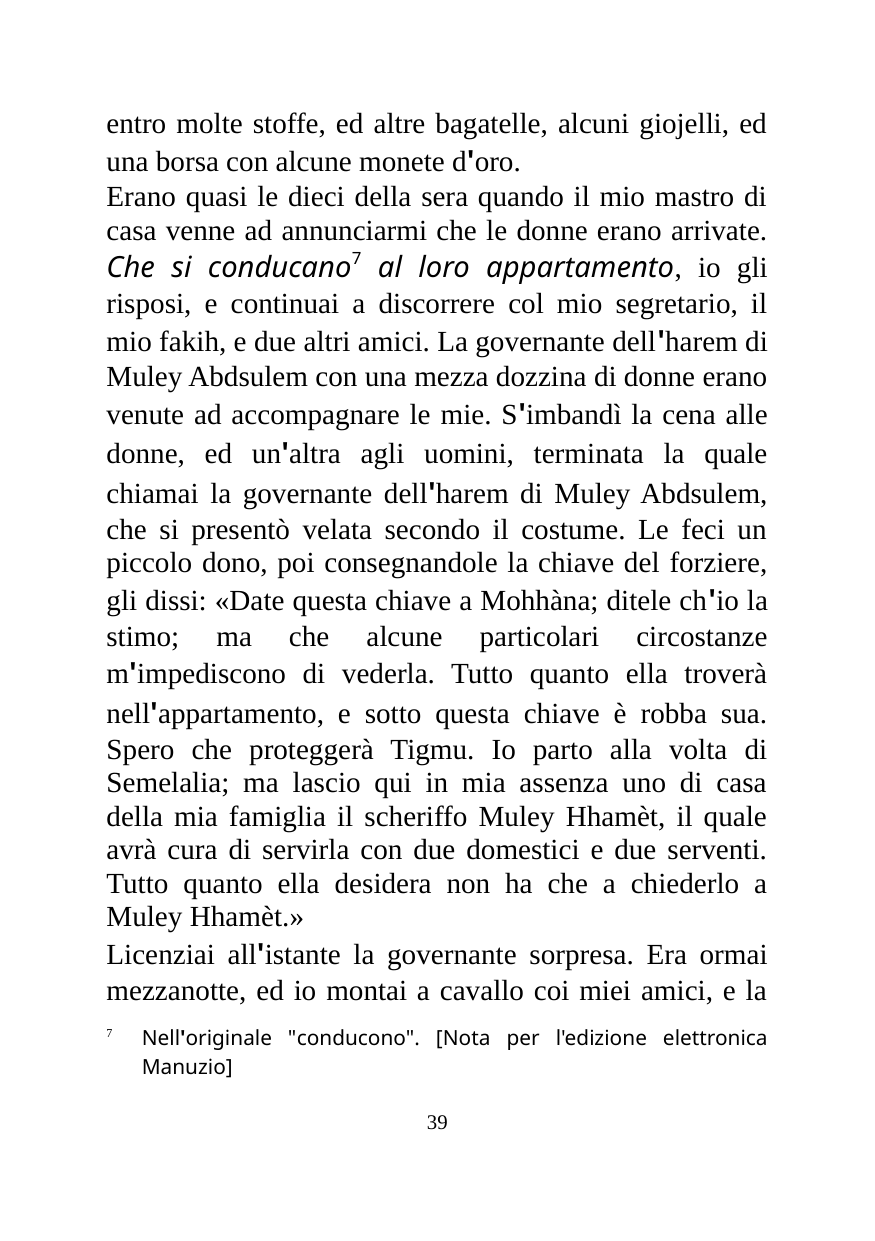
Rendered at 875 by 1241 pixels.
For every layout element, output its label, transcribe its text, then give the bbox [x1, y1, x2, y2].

text Licenziai all'istante la governante sorpresa. Era ormai mezzanotte, ed io montai a cavallo coi miei amici, e la [106, 933, 768, 1006]
text Nell'originale "conducono". [Nota per l'edizione elettronica Manuzio] [106, 1023, 768, 1080]
text entro molte stoffe, ed altre bagatelle, alcuni giojelli, ed una borsa con alcune monete d'oro. [106, 106, 768, 179]
text Erano quasi le dieci della sera quando il mio mastro di casa venne ad annunciarmi che le donne erano arrivate. Che si conducano al loro appartamento, io gli risposi, e continuai a discorrere col mio segretario, il mio fakih, e due altri amici. La governante dell'harem di Muley Abdsulem con una mezza dozzina di donne erano venute ad accompagnare le mie. S'imbandì la cena alle donne, ed un'altra agli uomini, terminata la quale chiamai la governante dell'harem di Muley Abdsulem, che si presentò velata secondo il costume. Le feci un piccolo dono, poi consegnandole la chiave del forziere, gli dissi: «Date questa chiave a Mohhàna; ditele ch'io la stimo; ma che alcune particolari circostanze m'impediscono di vederla. Tutto quanto ella troverà nell'appartamento, e sotto questa chiave è robba sua. Spero che proteggerà Tigmu. Io parto alla volta di Semelalia; ma lascio qui in mia assenza uno di casa della mia famiglia il scheriffo Muley Hhamèt, il quale avrà cura di servirla con due domestici e due serventi. Tutto quanto ella desidera non ha che a chiederlo a Muley Hhamèt.» [106, 179, 768, 933]
